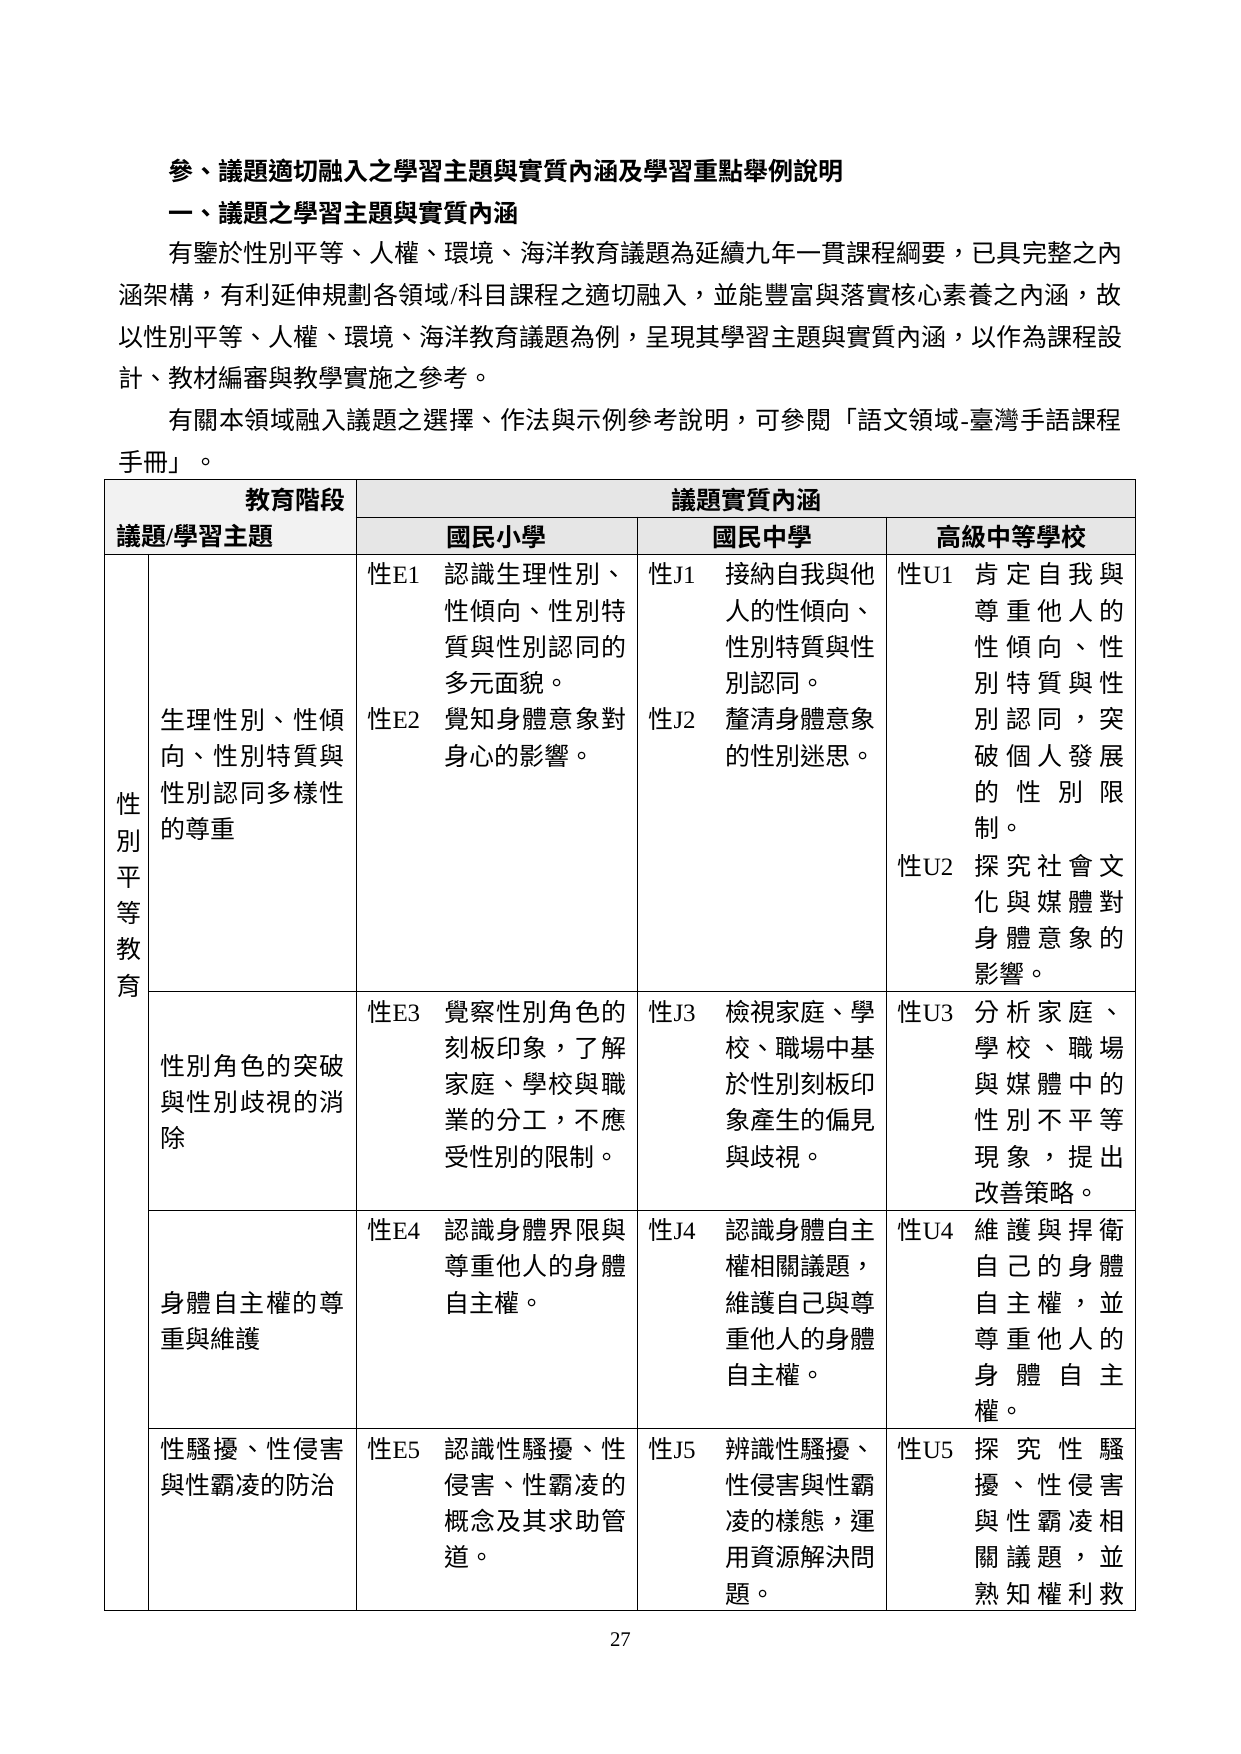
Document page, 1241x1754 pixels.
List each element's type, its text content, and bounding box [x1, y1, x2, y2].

table_cell 認識身體自主權相關議題，維護自己與尊重他人的身體自主權。 [638, 1211, 886, 1428]
table_cell 性別平等教育 [105, 555, 148, 1610]
table_cell 肯定自我與尊重他人的性傾向、性別特質與性別認同，突破個人發展的性別限制。 [887, 555, 1135, 845]
table_cell 高級中等學校 [887, 518, 1135, 554]
table_header 議題實質內涵 [357, 480, 1135, 517]
text 參、議題適切融入之學習主題與實質內涵及學習重點舉例說明 [168, 152, 1122, 188]
table_cell 國民中學 [638, 518, 886, 554]
table_cell 探究社會文化與媒體對身體意象的影響。 [887, 845, 1135, 991]
text 有鑒於性別平等、人權、環境、海洋教育議題為延續九年一貫課程綱要，已具完整之內涵架構，有利延伸規劃各領域/科目課程之適切融入，並能豐富與落實核心素養之內涵，故以性別平等、人權、環境、海洋教育議題為例，呈現其學習主題與實質內涵，以作為課程設計、教材編審與教學實施之參考。 [118, 229, 1122, 396]
table_cell 認識身體界限與尊重他人的身體自主權。 [357, 1211, 637, 1428]
table_cell 生理性別、性傾向、性別特質與性別認同多樣性的尊重 [149, 555, 356, 991]
table_cell 認識生理性別、性傾向、性別特質與性別認同的多元面貌。 覺知身體意象對身心的影響。 [357, 555, 637, 991]
text 有關本領域融入議題之選擇、作法與示例參考說明，可參閱「語文領域-臺灣手語課程手冊」。 [118, 396, 1122, 479]
table_cell 辨識性騷擾、性侵害與性霸凌的樣態，運用資源解決問題。 [638, 1429, 886, 1610]
table_cell 身體自主權的尊重與維護 [149, 1211, 356, 1428]
table_cell 認識性騷擾、性侵害、性霸凌的概念及其求助管道。 [357, 1429, 637, 1610]
table_cell 性騷擾、性侵害與性霸凌的防治 [149, 1429, 356, 1610]
table_header 教育階段 議題/學習主題 [105, 480, 356, 554]
table_cell 分析家庭、學校、職場與媒體中的性別不平等現象，提出改善策略。 [887, 992, 1135, 1209]
table_cell 探究性騷擾、性侵害與性霸凌相關議題，並熟知權利救 [887, 1429, 1135, 1610]
table_cell 接納自我與他人的性傾向、性別特質與性別認同。 釐清身體意象的性別迷思。 [638, 555, 886, 991]
table_cell 性別角色的突破與性別歧視的消除 [149, 992, 356, 1209]
text 一、議題之學習主題與實質內涵 [168, 193, 1122, 229]
table_cell 國民小學 [357, 518, 637, 554]
table_cell 覺察性別角色的刻板印象，了解家庭、學校與職業的分工，不應受性別的限制。 [357, 992, 637, 1209]
table_cell 檢視家庭、學校、職場中基於性別刻板印象產生的偏見與歧視。 [638, 992, 886, 1209]
table_cell 維護與捍衛自己的身體自主權，並尊重他人的身體自主權。 [887, 1211, 1135, 1428]
